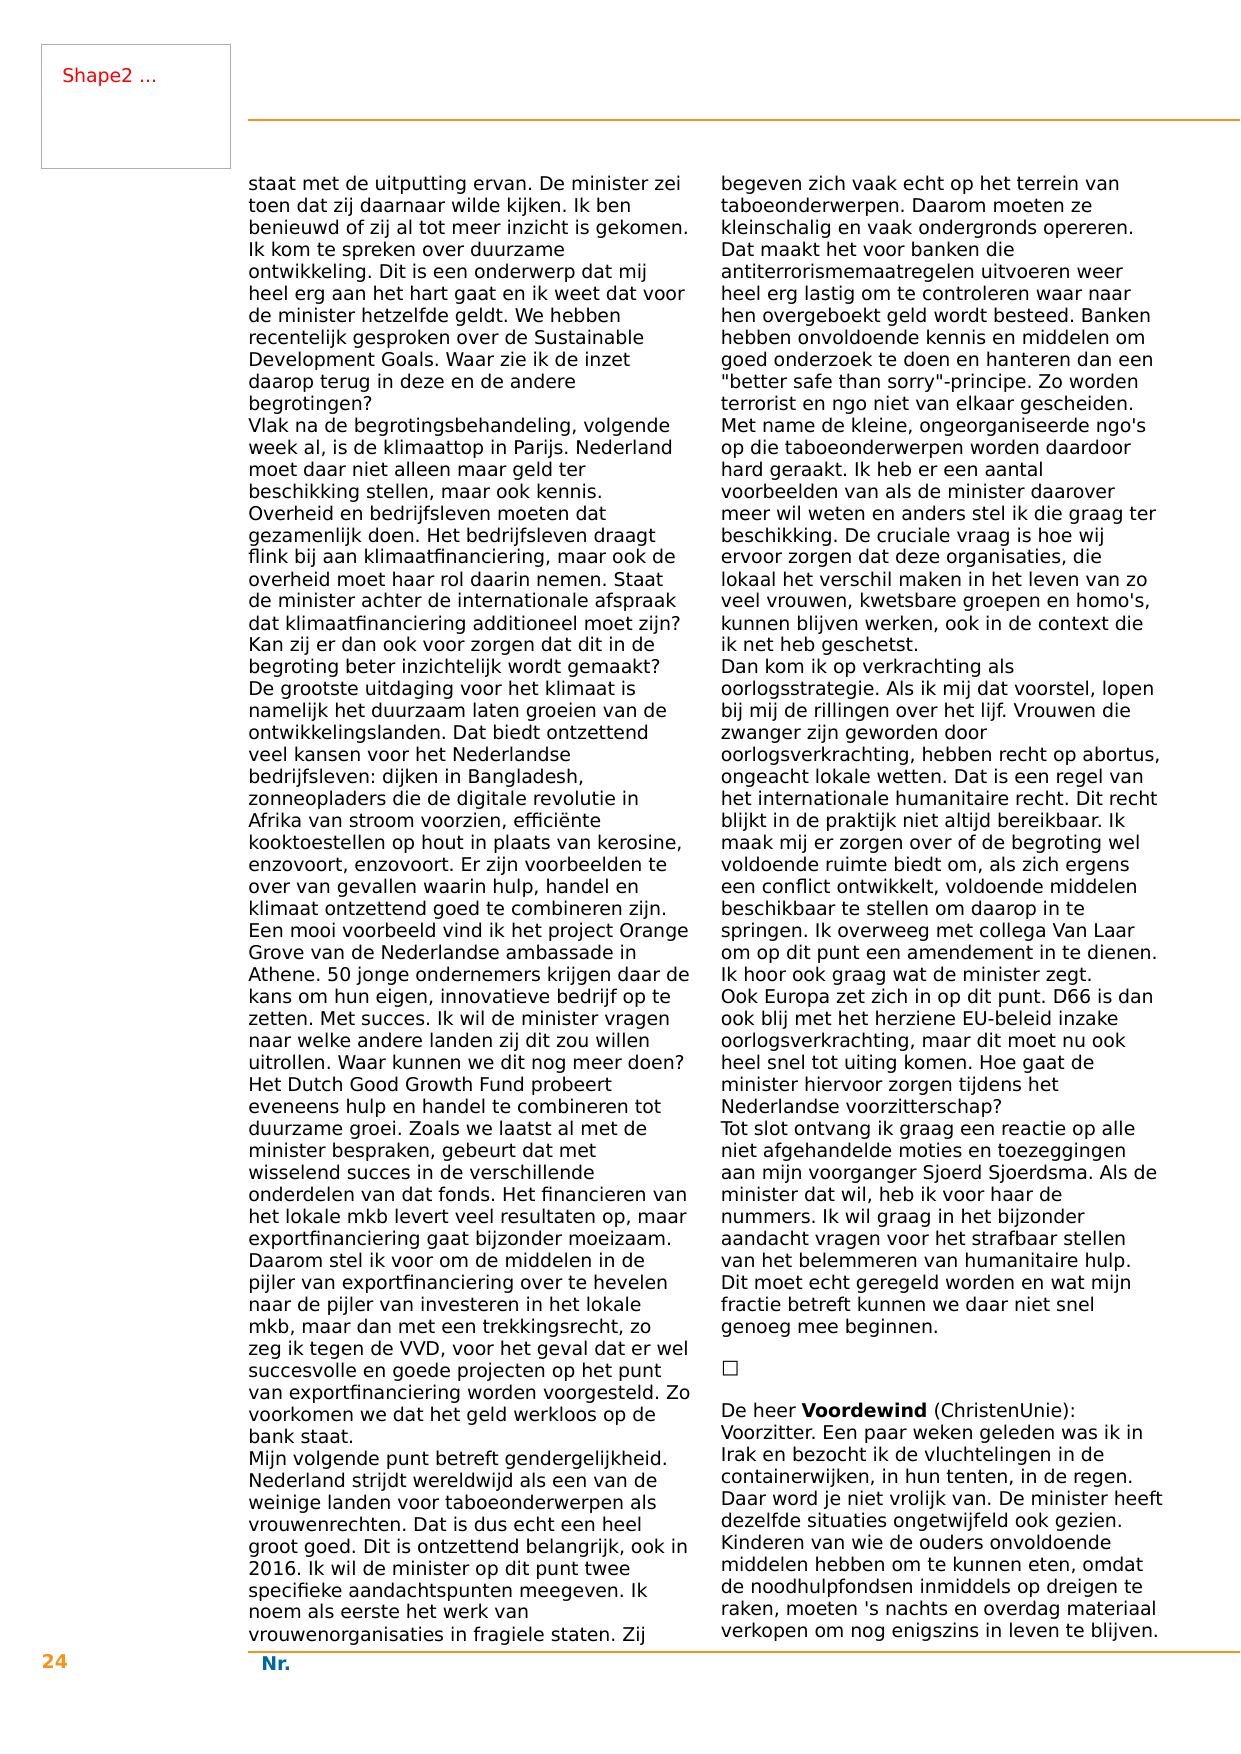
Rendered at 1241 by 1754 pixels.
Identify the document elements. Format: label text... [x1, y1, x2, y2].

text staat met de uitputting ervan. De minister zei toen dat zij daarnaar wilde kijken. Ik ben benieuwd of zij al tot meer inzicht is gekomen. [248, 173, 691, 239]
text Ik kom te spreken over duurzame ontwikkeling. Dit is een onderwerp dat mij heel erg aan het hart gaat en ik weet dat voor de minister hetzelfde geldt. We hebben recentelijk gesproken over de Sustainable Development Goals. Waar zie ik de inzet daarop terug in deze en de andere begrotingen? [248, 239, 691, 414]
text Het Dutch Good Growth Fund probeert eveneens hulp en handel te combineren tot duurzame groei. Zoals we laatst al met de minister bespraken, gebeurt dat met wisselend succes in de verschillende onderdelen van dat fonds. Het financieren van het lokale mkb levert veel resultaten op, maar exportfinanciering gaat bijzonder moeizaam. Daarom stel ik voor om de middelen in de pijler van exportfinanciering over te hevelen naar de pijler van investeren in het lokale mkb, maar dan met een trekkingsrecht, zo zeg ik tegen de VVD, voor het geval dat er wel succesvolle en goede projecten op het punt van exportfinanciering worden voorgesteld. Zo voorkomen we dat het geld werkloos op de bank staat. [248, 1074, 691, 1448]
text Ook Europa zet zich in op dit punt. D66 is dan ook blij met het herziene EU-beleid inzake oorlogsverkrachting, maar dit moet nu ook heel snel tot uiting komen. Hoe gaat de minister hiervoor zorgen tijdens het Nederlandse voorzitterschap? [721, 986, 1163, 1118]
text De heer Voordewind (ChristenUnie): [721, 1400, 1163, 1422]
text Tot slot ontvang ik graag een reactie op alle niet afgehandelde moties en toezeggingen aan mijn voorganger Sjoerd Sjoerdsma. Als de minister dat wil, heb ik voor haar de nummers. Ik wil graag in het bijzonder aandacht vragen voor het strafbaar stellen van het belemmeren van humanitaire hulp. Dit moet echt geregeld worden en wat mijn fractie betreft kunnen we daar niet snel genoeg mee beginnen. [721, 1118, 1163, 1338]
text Mijn volgende punt betreft gendergelijkheid. Nederland strijdt wereldwijd als een van de weinige landen voor taboeonderwerpen als vrouwenrechten. Dat is dus echt een heel groot goed. Dit is ontzettend belangrijk, ook in 2016. Ik wil de minister op dit punt twee specifieke aandachtspunten meegeven. Ik noem als eerste het werk van vrouwenorganisaties in fragiele staten. Zij [248, 1448, 691, 1645]
text ⬜ [721, 1358, 1163, 1380]
text Vlak na de begrotingsbehandeling, volgende week al, is de klimaattop in Parijs. Nederland moet daar niet alleen maar geld ter beschikking stellen, maar ook kennis. Overheid en bedrijfsleven moeten dat gezamenlijk doen. Het bedrijfsleven draagt flink bij aan klimaatfinanciering, maar ook de overheid moet haar rol daarin nemen. Staat de minister achter de internationale afspraak dat klimaatfinanciering additioneel moet zijn? Kan zij er dan ook voor zorgen dat dit in de begroting beter inzichtelijk wordt gemaakt? De grootste uitdaging voor het klimaat is namelijk het duurzaam laten groeien van de ontwikkelingslanden. Dat biedt ontzettend veel kansen voor het Nederlandse bedrijfsleven: dijken in Bangladesh, zonneopladers die de digitale revolutie in Afrika van stroom voorzien, efficiënte kooktoestellen op hout in plaats van kerosine, enzovoort, enzovoort. Er zijn voorbeelden te over van gevallen waarin hulp, handel en klimaat ontzettend goed te combineren zijn. Een mooi voorbeeld vind ik het project Orange Grove van de Nederlandse ambassade in Athene. 50 jonge ondernemers krijgen daar de kans om hun eigen, innovatieve bedrijf op te zetten. Met succes. Ik wil de minister vragen naar welke andere landen zij dit zou willen uitrollen. Waar kunnen we dit nog meer doen? [248, 414, 691, 1074]
text Voorzitter. Een paar weken geleden was ik in Irak en bezocht ik de vluchtelingen in de containerwijken, in hun tenten, in de regen. Daar word je niet vrolijk van. De minister heeft dezelfde situaties ongetwijfeld ook gezien. Kinderen van wie de ouders onvoldoende middelen hebben om te kunnen eten, omdat de noodhulpfondsen inmiddels op dreigen te raken, moeten 's nachts en overdag materiaal verkopen om nog enigszins in leven te blijven. [721, 1422, 1163, 1641]
text Dan kom ik op verkrachting als oorlogsstrategie. Als ik mij dat voorstel, lopen bij mij de rillingen over het lijf. Vrouwen die zwanger zijn geworden door oorlogsverkrachting, hebben recht op abortus, ongeacht lokale wetten. Dat is een regel van het internationale humanitaire recht. Dit recht blijkt in de praktijk niet altijd bereikbaar. Ik maak mij er zorgen over of de begroting wel voldoende ruimte biedt om, als zich ergens een conflict ontwikkelt, voldoende middelen beschikbaar te stellen om daarop in te springen. Ik overweeg met collega Van Laar om op dit punt een amendement in te dienen. Ik hoor ook graag wat de minister zegt. [721, 656, 1163, 986]
text begeven zich vaak echt op het terrein van taboeonderwerpen. Daarom moeten ze kleinschalig en vaak ondergronds opereren. Dat maakt het voor banken die antiterrorismemaatregelen uitvoeren weer heel erg lastig om te controleren waar naar hen overgeboekt geld wordt besteed. Banken hebben onvoldoende kennis en middelen om goed onderzoek te doen en hanteren dan een "better safe than sorry"-principe. Zo worden terrorist en ngo niet van elkaar gescheiden. Met name de kleine, ongeorganiseerde ngo's op die taboeonderwerpen worden daardoor hard geraakt. Ik heb er een aantal voorbeelden van als de minister daarover meer wil weten en anders stel ik die graag ter beschikking. De cruciale vraag is hoe wij ervoor zorgen dat deze organisaties, die lokaal het verschil maken in het leven van zo veel vrouwen, kwetsbare groepen en homo's, kunnen blijven werken, ook in de context die ik net heb geschetst. [721, 173, 1163, 656]
